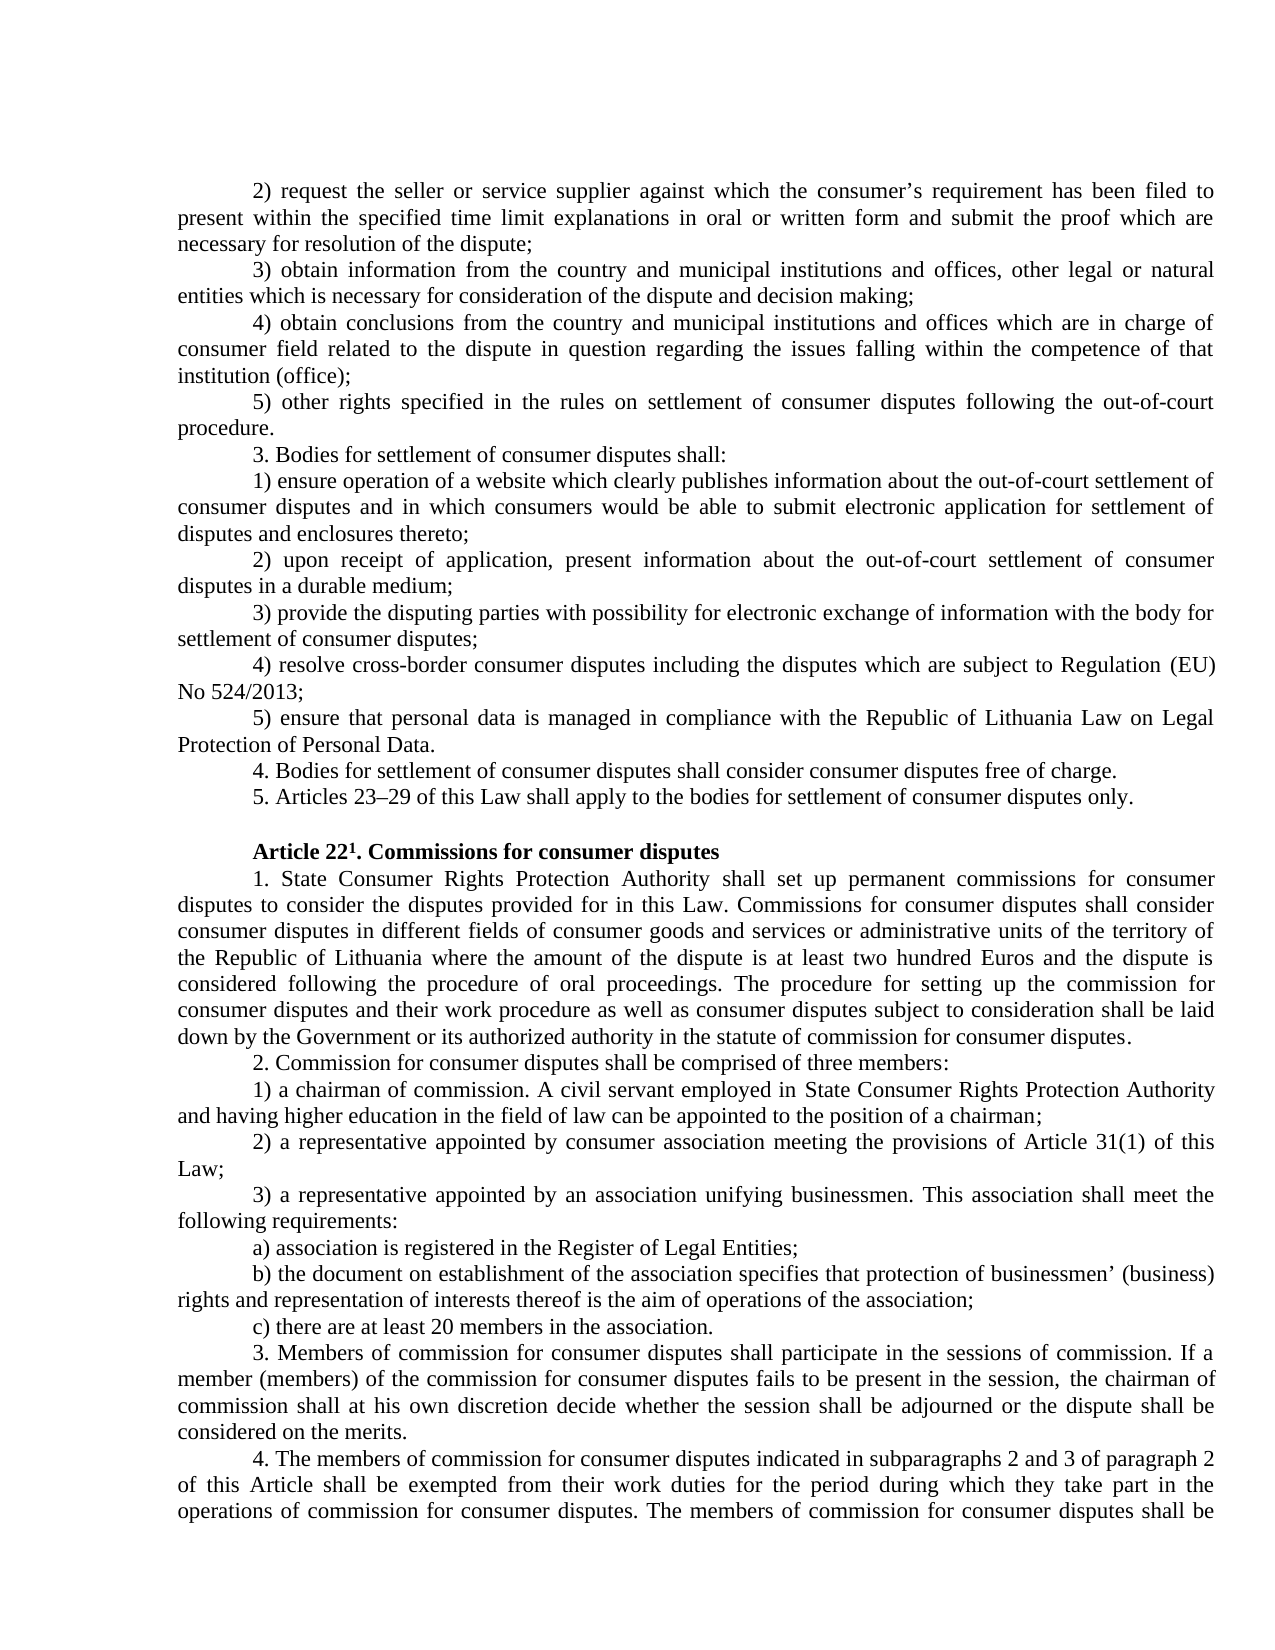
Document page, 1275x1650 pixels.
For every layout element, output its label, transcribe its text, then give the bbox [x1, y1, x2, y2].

text Article 221. Commissions for consumer disputes [177, 838, 1216, 865]
text 3. Bodies for settlement of consumer disputes shall: [177, 441, 1216, 467]
text 3. Members of commission for consumer disputes shall participate in the sessions of commission. If a member (members) of the commission for consumer disputes fails to be present in the session, the chairman of commission shall at his own discretion decide whether the session shall be adjourned or the dispute shall be considered on the merits. [177, 1339, 1216, 1444]
text 4) obtain conclusions from the country and municipal institutions and offices which are in charge of consumer field related to the dispute in question regarding the issues falling within the competence of that institution (office); [177, 309, 1216, 388]
text 2) request the seller or service supplier against which the consumer’s requirement has been filed to present within the specified time limit explanations in oral or written form and submit the proof which are necessary for resolution of the dispute; [177, 177, 1216, 256]
text 3) obtain information from the country and municipal institutions and offices, other legal or natural entities which is necessary for consideration of the dispute and decision making; [177, 256, 1216, 309]
text 4. Bodies for settlement of consumer disputes shall consider consumer disputes free of charge. [177, 757, 1216, 783]
text a) association is registered in the Register of Legal Entities; [177, 1234, 1216, 1260]
text 3) provide the disputing parties with possibility for electronic exchange of information with the body for settlement of consumer disputes; [177, 599, 1216, 652]
text 2) a representative appointed by consumer association meeting the provisions of Article 31(1) of this Law; [177, 1128, 1216, 1181]
text 4) resolve cross-border consumer disputes including the disputes which are subject to Regulation (EU) No 524/2013; [177, 652, 1216, 704]
text 5) ensure that personal data is managed in compliance with the Republic of Lithuania Law on Legal Protection of Personal Data. [177, 704, 1216, 757]
text c) there are at least 20 members in the association. [177, 1313, 1216, 1339]
text 1) a chairman of commission. A civil servant employed in State Consumer Rights Protection Authority and having higher education in the field of law can be appointed to the position of a chairman; [177, 1076, 1216, 1128]
text 3) a representative appointed by an association unifying businessmen. This association shall meet the following requirements: [177, 1181, 1216, 1234]
text b) the document on establishment of the association specifies that protection of businessmen’ (business) rights and representation of interests thereof is the aim of operations of the association; [177, 1260, 1216, 1313]
text 2) upon receipt of application, present information about the out-of-court settlement of consumer disputes in a durable medium; [177, 546, 1216, 599]
text 1) ensure operation of a website which clearly publishes information about the out-of-court settlement of consumer disputes and in which consumers would be able to submit electronic application for settlement of disputes and enclosures thereto; [177, 467, 1216, 546]
text 5. Articles 23–29 of this Law shall apply to the bodies for settlement of consumer disputes only. [177, 783, 1216, 810]
text 5) other rights specified in the rules on settlement of consumer disputes following the out-of-court procedure. [177, 388, 1216, 441]
text 4. The members of commission for consumer disputes indicated in subparagraphs 2 and 3 of paragraph 2 of this Article shall be exempted from their work duties for the period during which they take part in the operations of commission for consumer disputes. The members of commission for consumer disputes shall be [177, 1444, 1216, 1524]
text 1. State Consumer Rights Protection Authority shall set up permanent commissions for consumer disputes to consider the disputes provided for in this Law. Commissions for consumer disputes shall consider consumer disputes in different fields of consumer goods and services or administrative units of the territory of the Republic of Lithuania where the amount of the dispute is at least two hundred Euros and the dispute is considered following the procedure of oral proceedings. The procedure for setting up the commission for consumer disputes and their work procedure as well as consumer disputes subject to consideration shall be laid down by the Government or its authorized authority in the statute of commission for consumer disputes. [177, 865, 1216, 1049]
text 2. Commission for consumer disputes shall be comprised of three members: [177, 1049, 1216, 1076]
